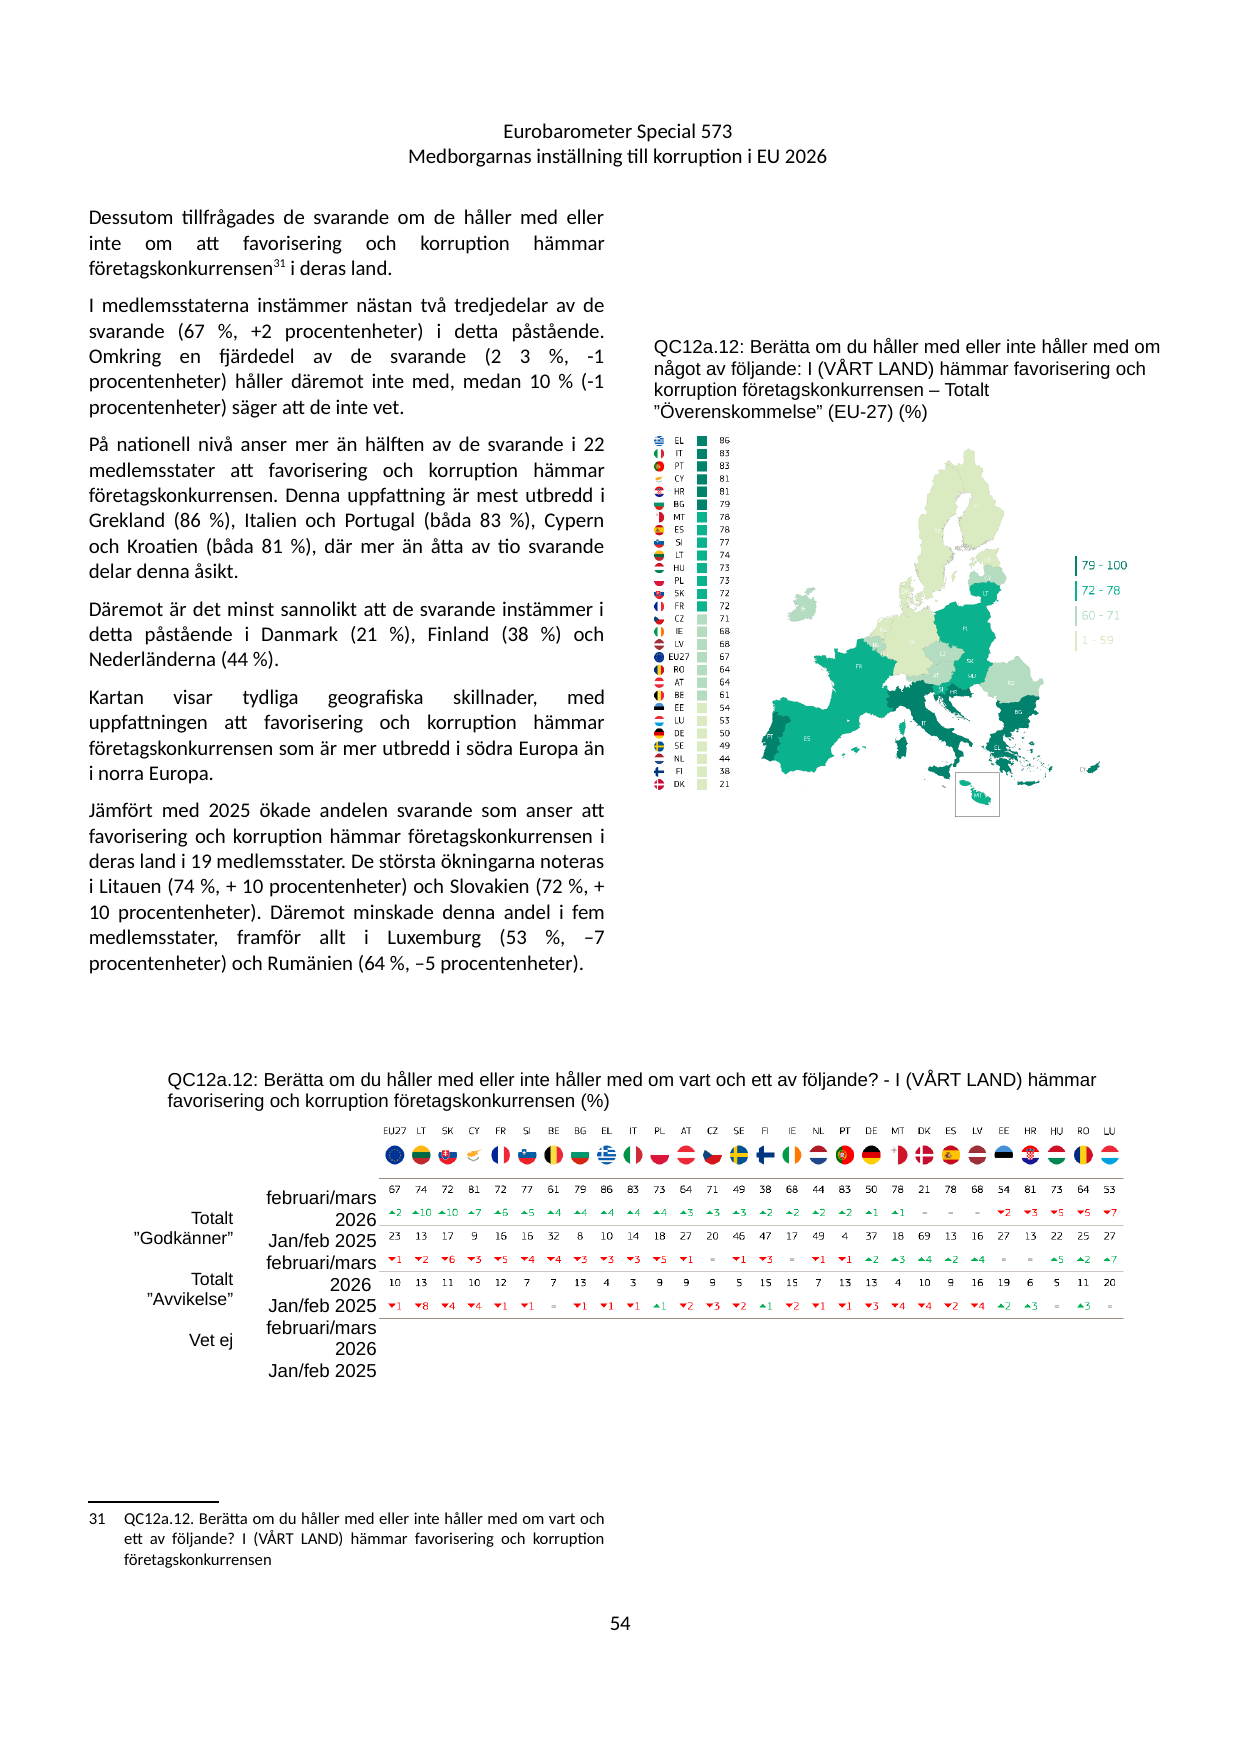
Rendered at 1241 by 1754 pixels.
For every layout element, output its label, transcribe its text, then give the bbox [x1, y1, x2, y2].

text Kartan visar tydliga geografiska skillnader, med uppfattningen att favorisering och korruption hämmar företagskonkurrensen som är mer utbredd i södra Europa än i norra Europa. [88, 684, 605, 786]
text Däremot är det minst sannolikt att de svarande instämmer i detta påstående i Danmark (21 %), Finland (38 %) och Nederländerna (44 %). [88, 596, 605, 672]
text I medlemsstaterna instämmer nästan två tredjedelar av de svarande (67 %, +2 procentenheter) i detta påstående. Omkring en fjärdedel av de svarande (2 3 %, -1 procentenheter) håller däremot inte med, medan 10 % (-1 procentenheter) säger att de inte vet. [88, 292, 605, 419]
text På nationell nivå anser mer än hälften av de svarande i 22 medlemsstater att favorisering och korruption hämmar företagskonkurrensen. Denna uppfattning är mest utbredd i Grekland (86 %), Italien och Portugal (båda 83 %), Cypern och Kroatien (båda 81 %), där mer än åtta av tio svarande delar denna åsikt. [88, 431, 605, 584]
picture [379, 1117, 1130, 1321]
picture [645, 418, 1136, 835]
text Dessutom tillfrågades de svarande om de håller med eller inte om att favorisering och korruption hämmar företagskonkurrensen i deras land. [88, 204, 605, 281]
text QC12a.12. Berätta om du håller med eller inte håller med om vart och ett av följande? I (VÅRT LAND) hämmar favorisering och korruption företagskonkurrensen [88, 1508, 605, 1569]
text Jämfört med 2025 ökade andelen svarande som anser att favorisering och korruption hämmar företagskonkurrensen i deras land i 19 medlemsstater. De största ökningarna noteras i Litauen (74 %, + 10 procentenheter) och Slovakien (72 %, + 10 procentenheter). Däremot minskade denna andel i fem medlemsstater, framför allt i Luxemburg (53 %, –7 procentenheter) och Rumänien (64 %, –5 procentenheter). [88, 797, 605, 975]
